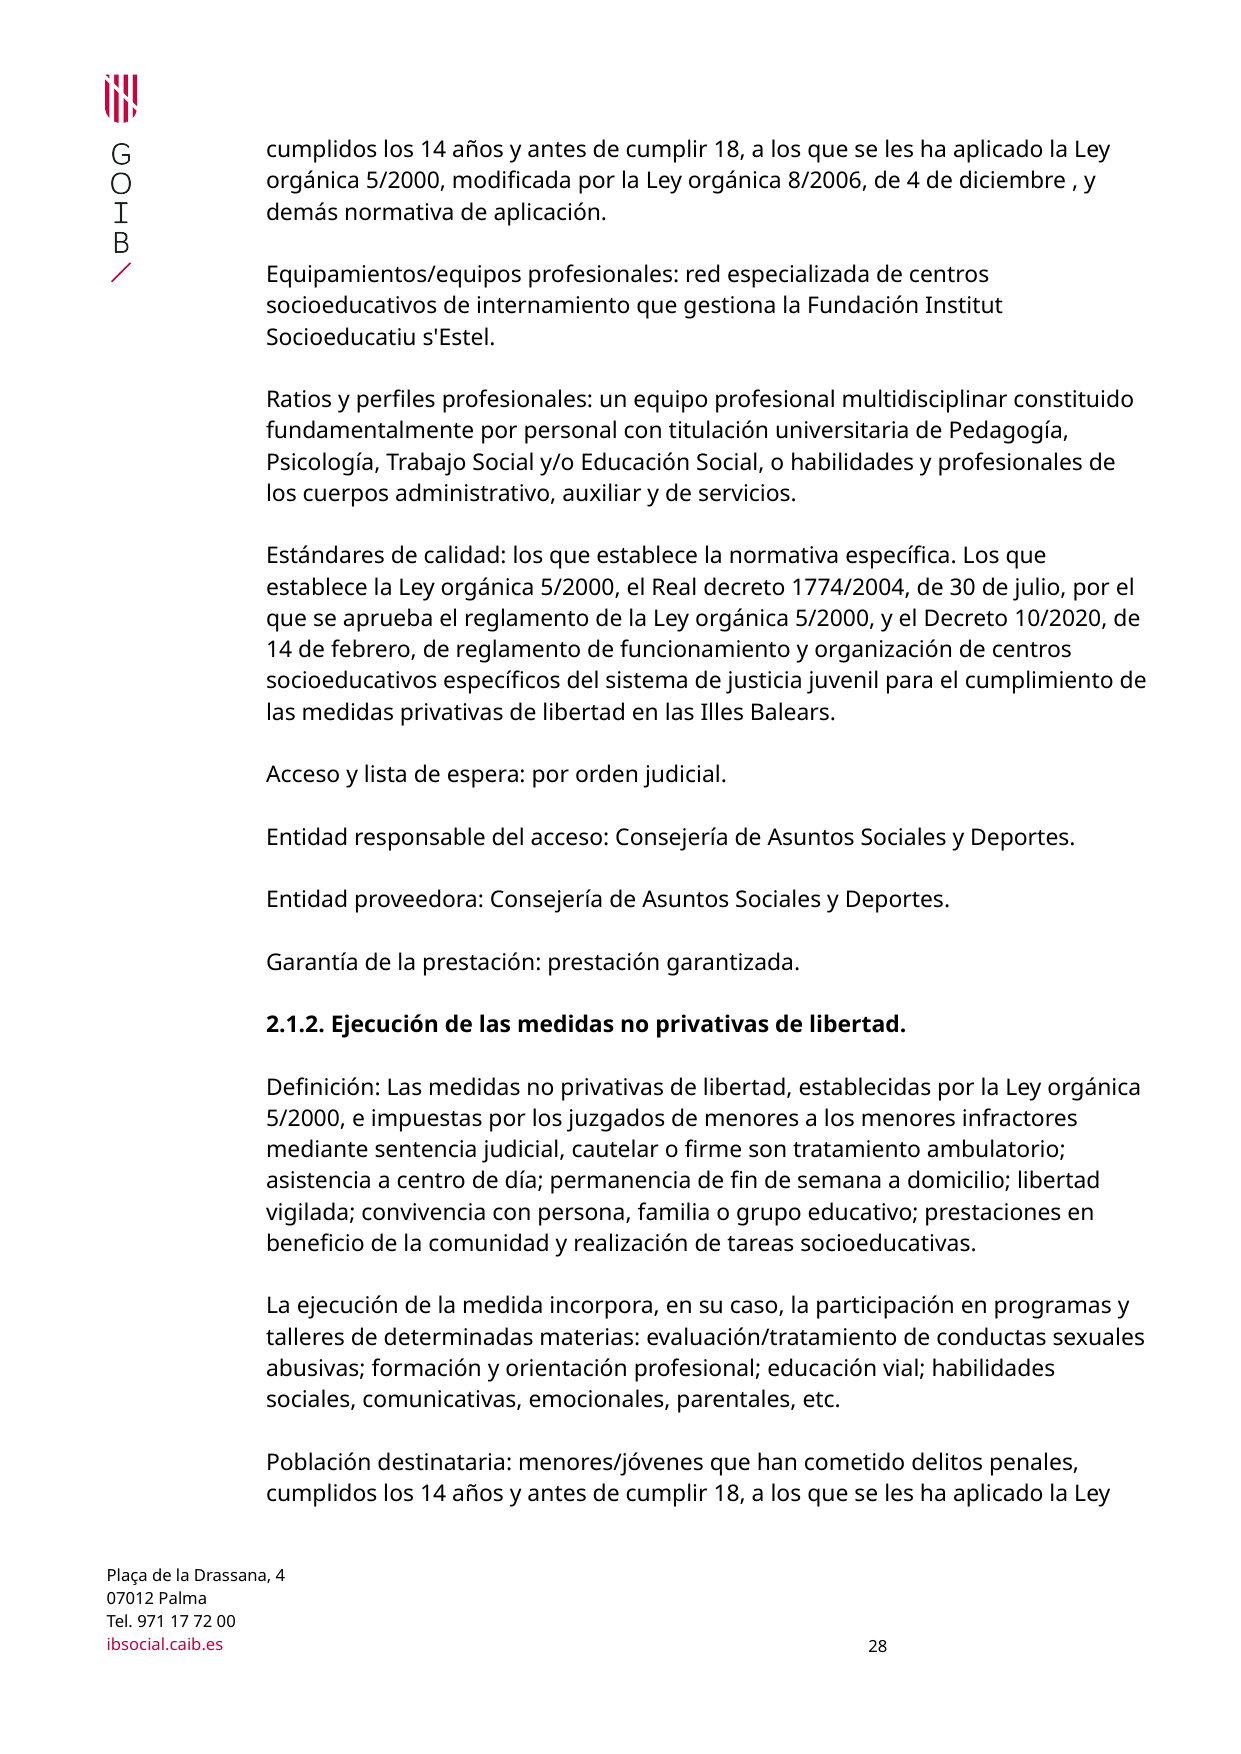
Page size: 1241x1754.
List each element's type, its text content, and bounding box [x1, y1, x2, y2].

picture [76, 51, 166, 313]
text cumplidos los 14 años y antes de cumplir 18, a los que se les ha aplicado la Ley orgánica 5/2000, modificada por la Ley orgánica 8/2006, de 4 de diciembre , y demás normativa de aplicación. Equipamientos/equipos profesionales: red especializada de centros socioeducativos de internamiento que gestiona la Fundación Institut Socioeducatiu s'Estel. Ratios y perfiles profesionales: un equipo profesional multidisciplinar constituido fundamentalmente por personal con titulación universitaria de Pedagogía, Psicología, Trabajo Social y/o Educación Social, o habilidades y profesionales de los cuerpos administrativo, auxiliar y de servicios. Estándares de calidad: los que establece la normativa específica. Los que establece la Ley orgánica 5/2000, el Real decreto 1774/2004, de 30 de julio, por el que se aprueba el reglamento de la Ley orgánica 5/2000, y el Decreto 10/2020, de 14 de febrero, de reglamento de funcionamiento y organización de centros socioeducativos específicos del sistema de justicia juvenil para el cumplimiento de las medidas privativas de libertad en las Illes Balears. Acceso y lista de espera: por orden judicial. Entidad responsable del acceso: Consejería de Asuntos Sociales y Deportes. Entidad proveedora: Consejería de Asuntos Sociales y Deportes. Garantía de la prestación: prestación garantizada. [266, 133, 1152, 977]
text 2.1.2. Ejecución de las medidas no privativas de libertad. Definición: Las medidas no privativas de libertad, establecidas por la Ley orgánica 5/2000, e impuestas por los juzgados de menores a los menores infractores mediante sentencia judicial, cautelar o firme son tratamiento ambulatorio; asistencia a centro de día; permanencia de fin de semana a domicilio; libertad vigilada; convivencia con persona, familia o grupo educativo; prestaciones en beneficio de la comunidad y realización de tareas socioeducativas. La ejecución de la medida incorpora, en su caso, la participación en programas y talleres de determinadas materias: evaluación/tratamiento de conductas sexuales abusivas; formación y orientación profesional; educación vial; habilidades sociales, comunicativas, emocionales, parentales, etc. Población destinataria: menores/jóvenes que han cometido delitos penales, cumplidos los 14 años y antes de cumplir 18, a los que se les ha aplicado la Ley [266, 1008, 1152, 1508]
